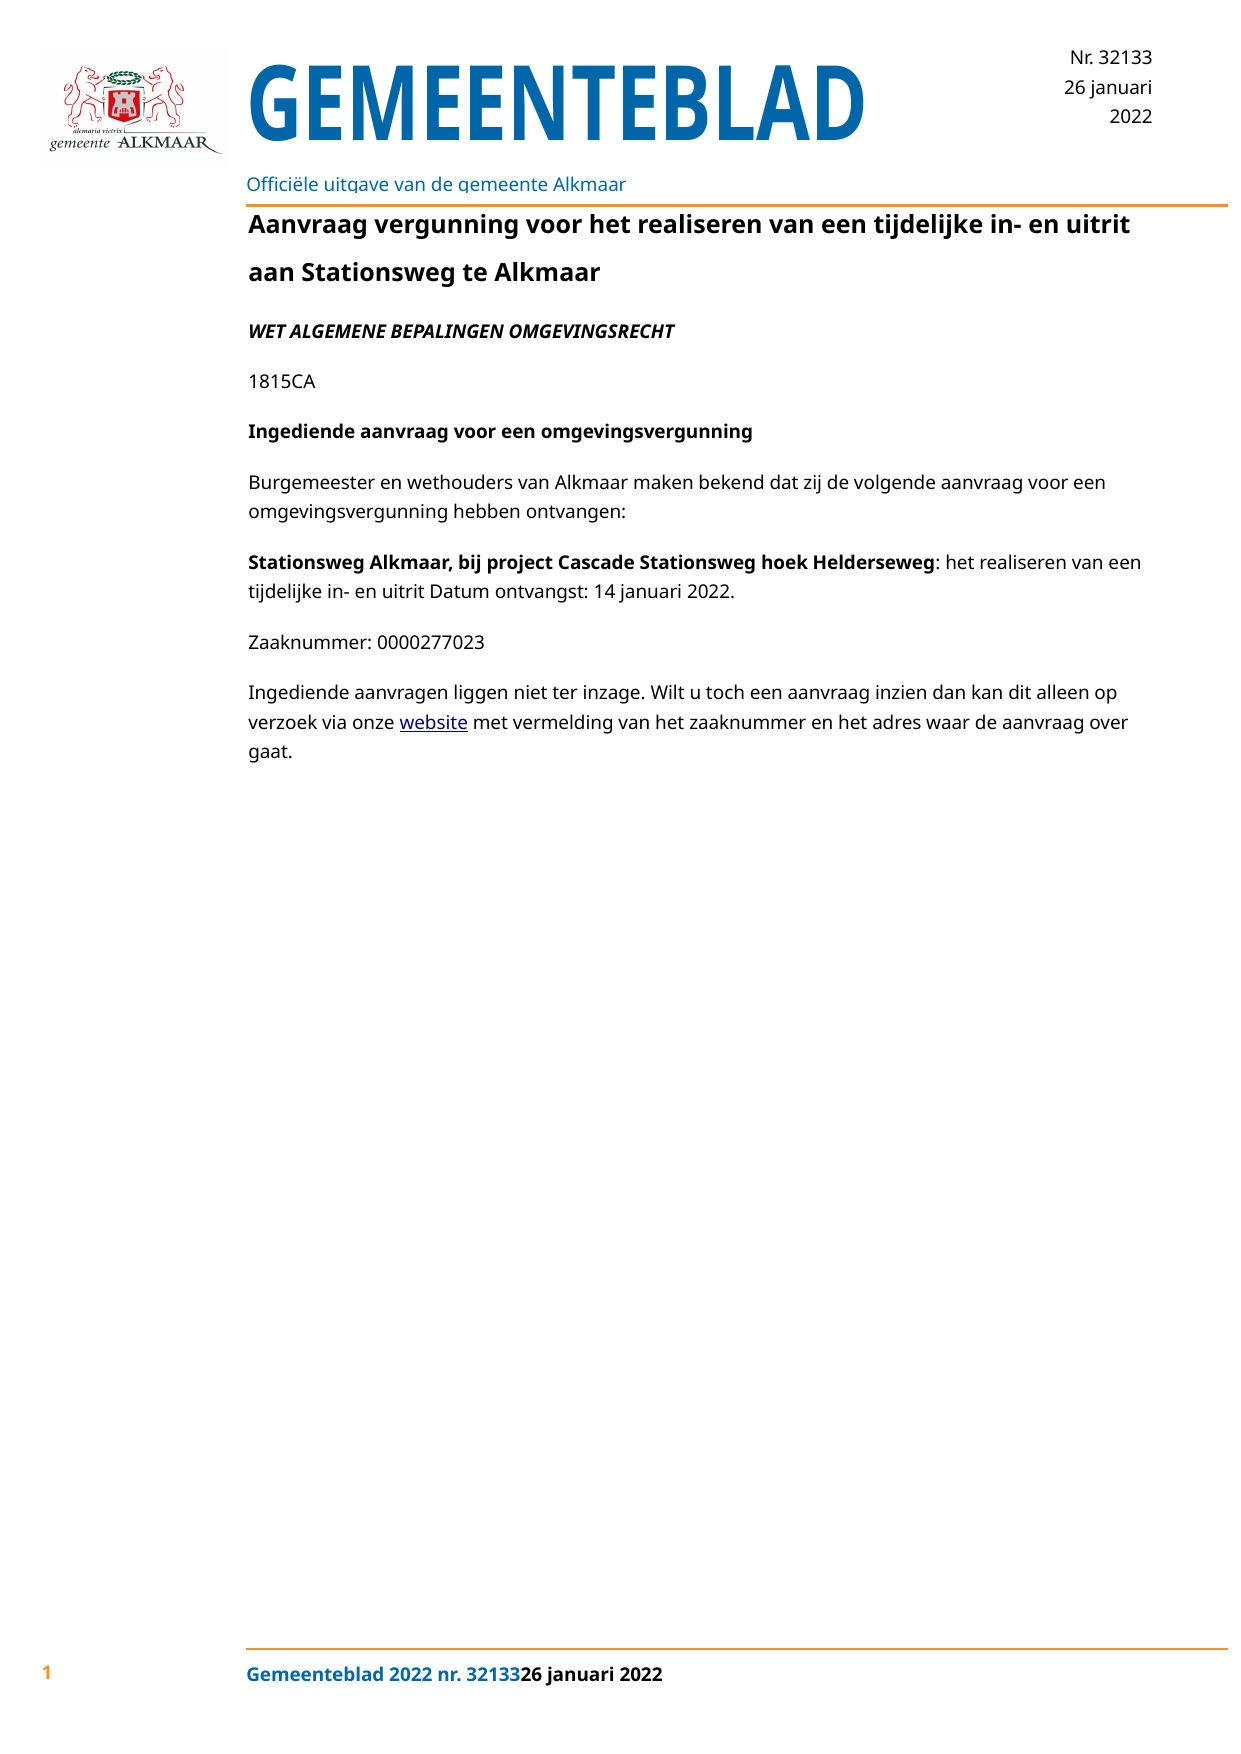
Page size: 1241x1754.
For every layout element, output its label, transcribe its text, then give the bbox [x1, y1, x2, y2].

text Stationsweg Alkmaar, bij project Cascade Stationsweg hoek Helderseweg: het realiseren van een tijdelijke in- en uitrit Datum ontvangst: 14 januari 2022. [248, 549, 1152, 604]
text Zaaknummer: 0000277023 [248, 629, 1152, 655]
picture [41, 47, 231, 172]
text Ingediende aanvraag voor een omgevingsvergunning [248, 419, 1152, 444]
text Aanvraag vergunning voor het realiseren van een tijdelijke in- en uitrit aan Stationsweg te Alkmaar [248, 207, 1152, 288]
text Ingediende aanvragen liggen niet ter inzage. Wilt u toch een aanvraag inzien dan kan dit alleen op verzoek via onze website met vermelding van het zaaknummer en het adres waar de aanvraag over gaat. [248, 679, 1152, 764]
text WET ALGEMENE BEPALINGEN OMGEVINGSRECHT [248, 318, 1152, 344]
text Burgemeester en wethouders van Alkmaar maken bekend dat zij de volgende aanvraag voor een omgevingsvergunning hebben ontvangen: [248, 469, 1152, 524]
text 1815CA [248, 368, 1152, 394]
